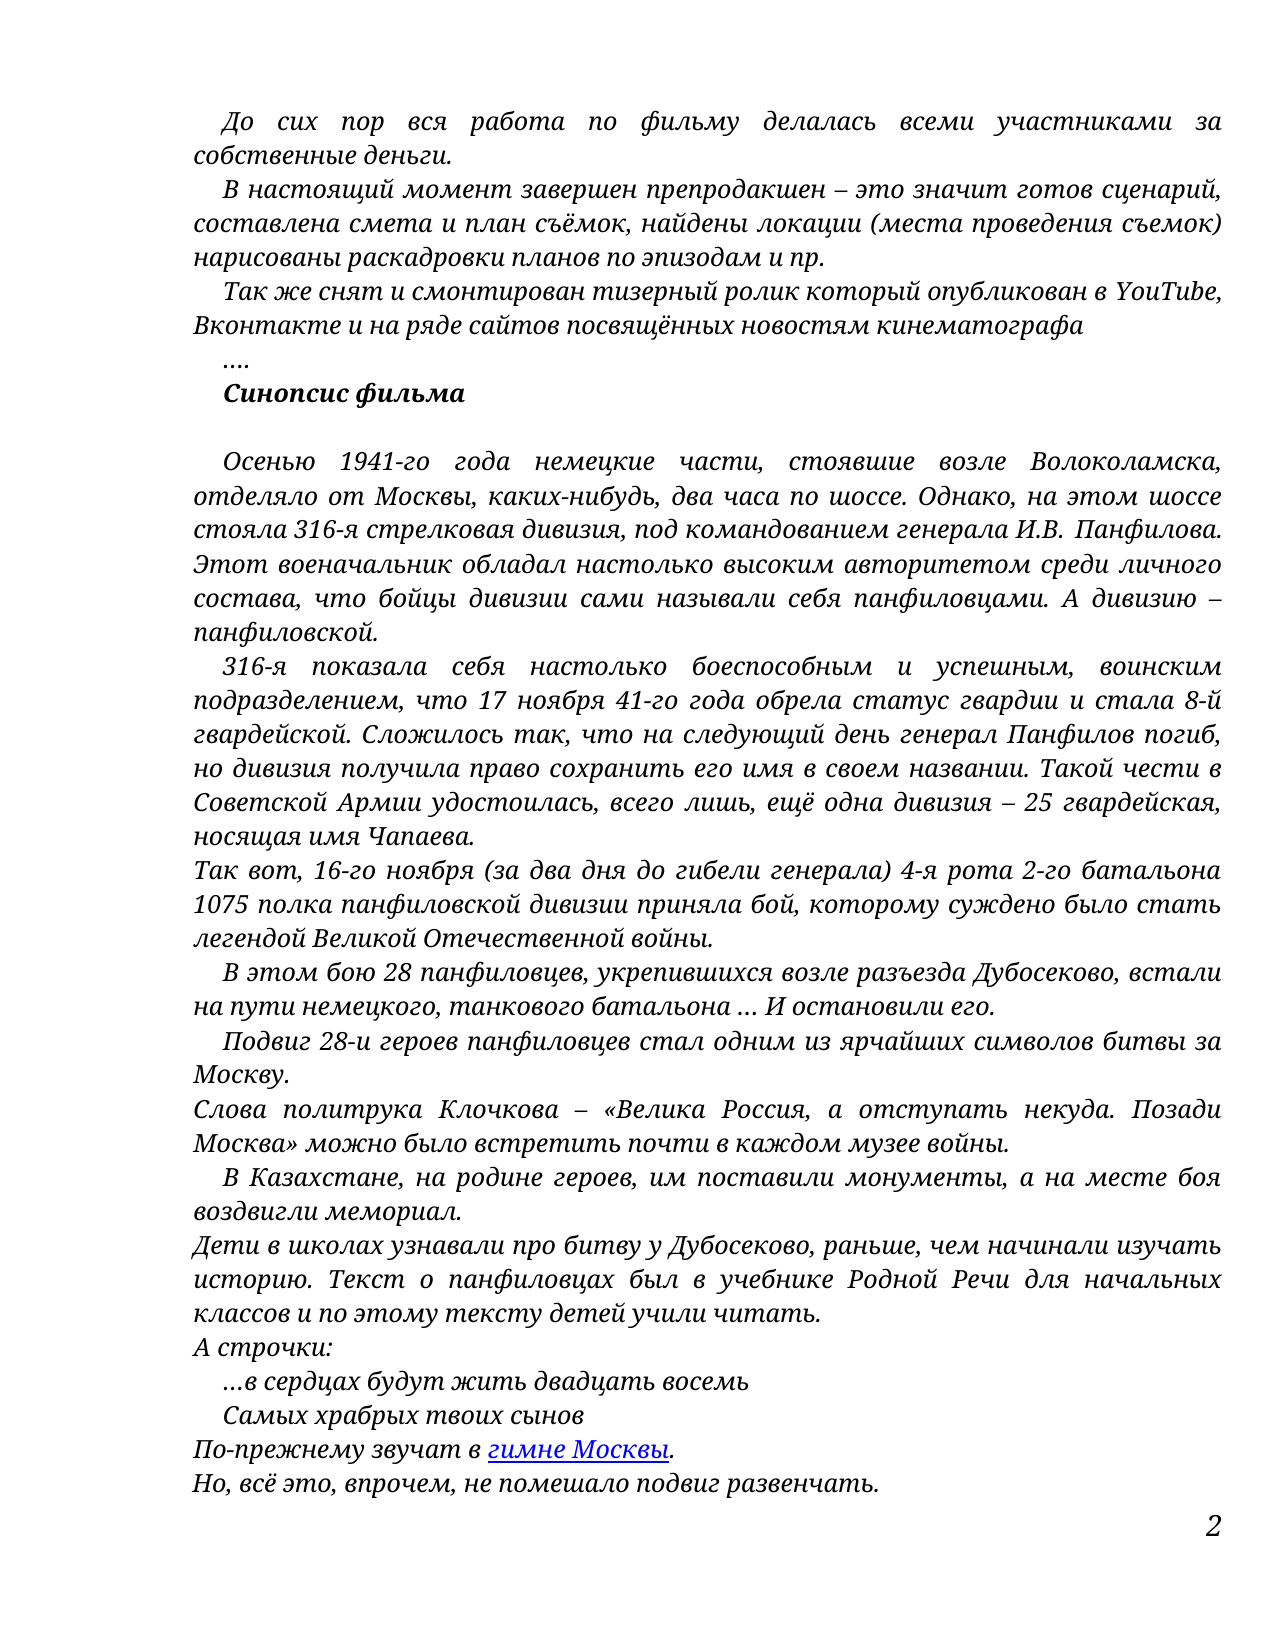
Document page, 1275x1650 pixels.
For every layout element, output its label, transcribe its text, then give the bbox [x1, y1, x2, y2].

text В этом бою 28 панфиловцев, укрепившихся возле разъезда Дубосеково, встали на пути немецкого, танкового батальона … И остановили его. [193, 955, 1226, 1023]
text Осенью 1941-го года немецкие части, стоявшие возле Волоколамска, отделяло от Москвы, каких-нибудь, два часа по шоссе. Однако, на этом шоссе стояла 316-я стрелковая дивизия, под командованием генерала И.В. Панфилова. Этот военачальник обладал настолько высоким авторитетом среди личного состава, что бойцы дивизии сами называли себя панфиловцами. А дивизию – панфиловской. [193, 444, 1226, 648]
text Самых храбрых твоих сынов По-прежнему звучат в гимне Москвы. [193, 1398, 1226, 1466]
text …. [193, 342, 1226, 376]
text До сих пор вся работа по фильму делалась всеми участниками за собственные деньги. [193, 103, 1226, 172]
text 316-я показала себя настолько боеспособным и успешным, воинским подразделением, что 17 ноября 41-го года обрела статус гвардии и стала 8-й гвардейской. Сложилось так, что на следующий день генерал Панфилов погиб, но дивизия получила право сохранить его имя в своем названии. Такой чести в Советской Армии удостоилась, всего лишь, ещё одна дивизия – 25 гвардейская, носящая имя Чапаева. Так вот, 16-го ноября (за два дня до гибели генерала) 4-я рота 2-го батальона 1075 полка панфиловской дивизии приняла бой, которому суждено было стать легендой Великой Отечественной войны. [193, 648, 1226, 955]
text Но, всё это, впрочем, не помешало подвиг развенчать. [192, 1466, 1226, 1500]
text Синопсис фильма [193, 376, 1226, 410]
text …в сердцах будут жить двадцать восемь [193, 1364, 1226, 1398]
text В настоящий момент завершен препродакшен – это значит готов сценарий, составлена смета и план съёмок, найдены локации (места проведения съемок) нарисованы раскадровки планов по эпизодам и пр. [193, 172, 1226, 274]
text Так же снят и смонтирован тизерный ролик который опубликован в YouTube, Вконтакте и на ряде сайтов посвящённых новостям кинематографа [193, 274, 1226, 342]
text В Казахстане, на родине героев, им поставили монументы, а на месте боя воздвигли мемориал. Дети в школах узнавали про битву у Дубосеково, раньше, чем начинали изучать историю. Текст о панфиловцах был в учебнике Родной Речи для начальных классов и по этому тексту детей учили читать. А строчки: [193, 1159, 1226, 1364]
text Подвиг 28-и героев панфиловцев стал одним из ярчайших символов битвы за Москву. Слова политрука Клочкова – «Велика Россия, а отступать некуда. Позади Москва» можно было встретить почти в каждом музее войны. [193, 1023, 1226, 1159]
